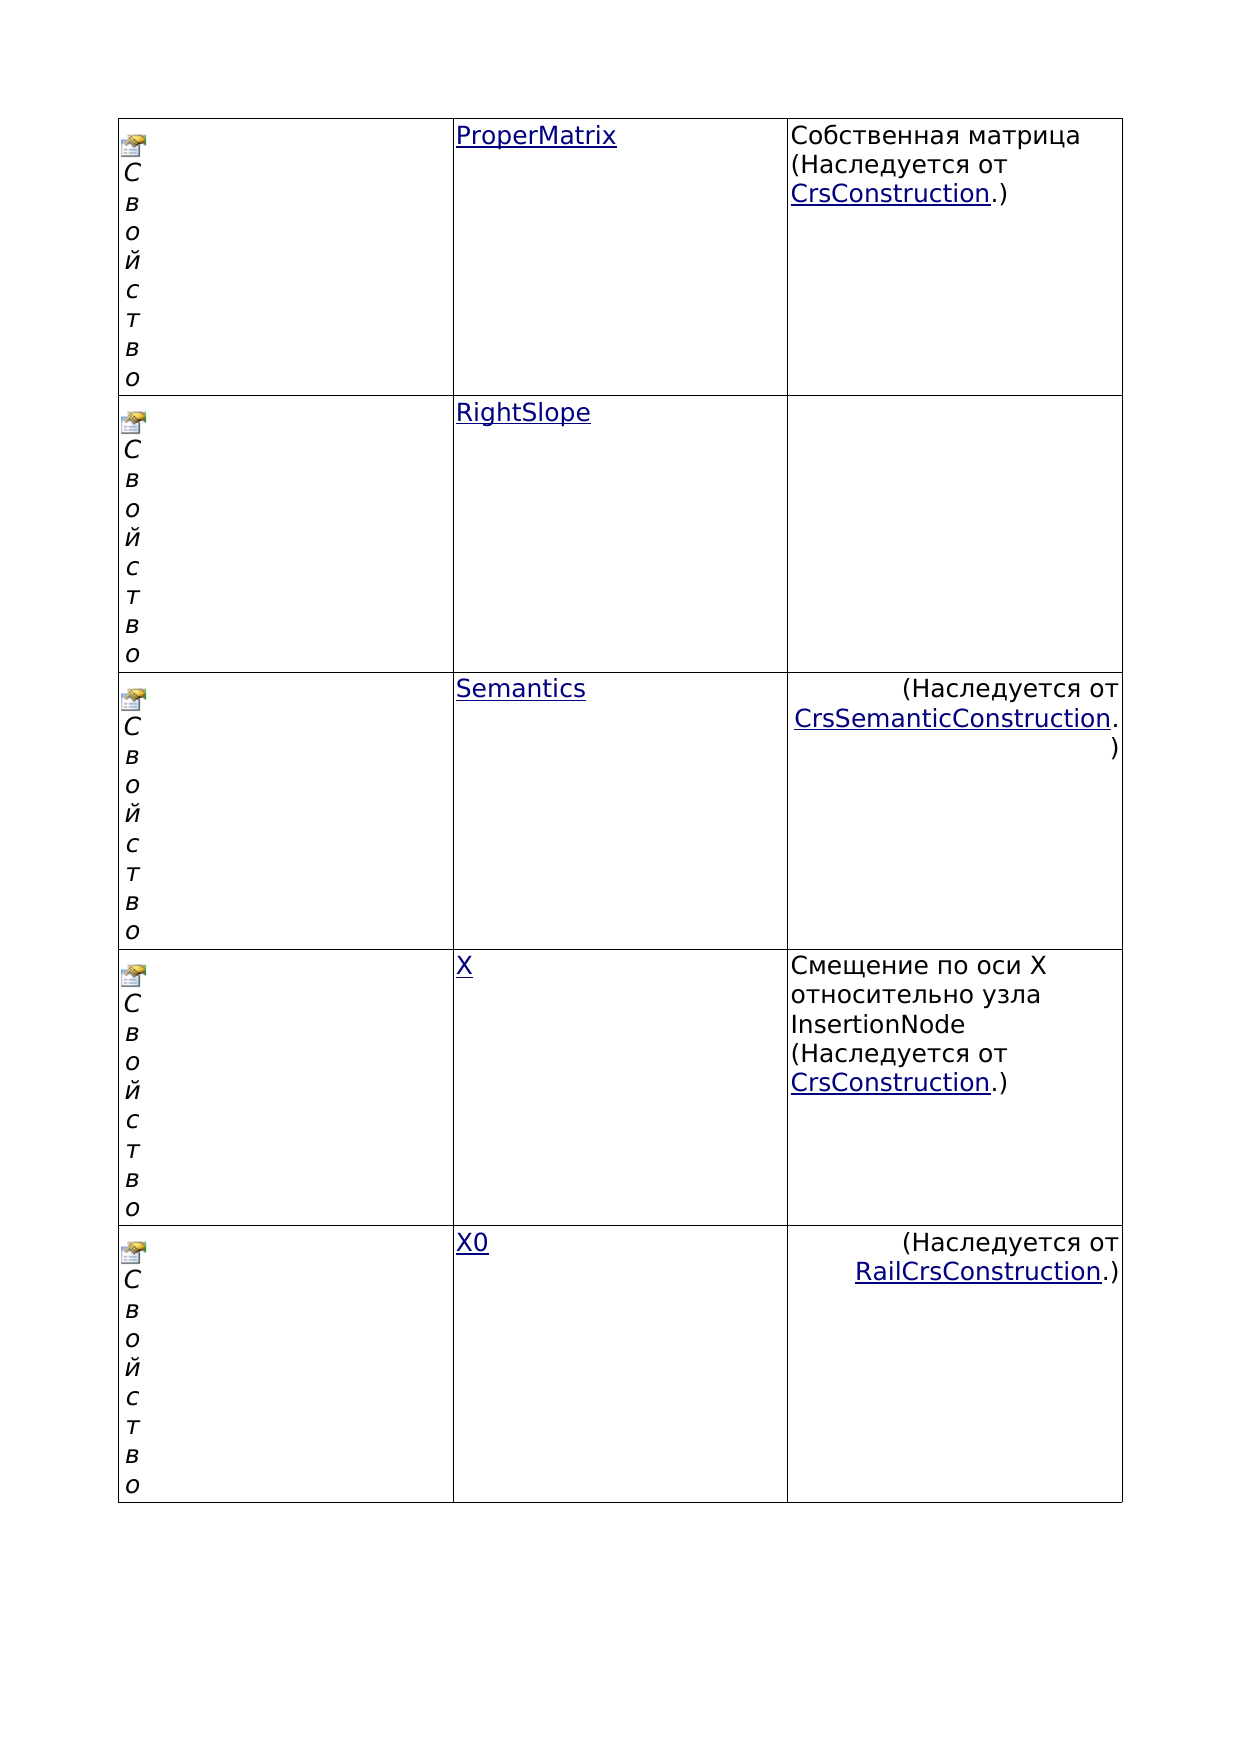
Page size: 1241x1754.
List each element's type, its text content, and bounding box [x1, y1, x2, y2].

table_cell [788, 396, 1122, 672]
picture [121, 133, 147, 159]
table_cell ProperMatrix [454, 119, 787, 395]
picture [121, 963, 147, 989]
table_cell Собственная матрица (Наследуется от CrsConstruction.) [788, 119, 1122, 395]
table_cell Смещение по оси X относительно узла InsertionNode (Наследуется от CrsConstruction.) [788, 950, 1122, 1225]
table_cell X0 [454, 1226, 787, 1502]
table_cell [119, 1226, 453, 1502]
picture [121, 687, 147, 713]
picture [121, 1240, 147, 1266]
table_cell X [454, 950, 787, 1225]
table_cell RightSlope [454, 396, 787, 672]
table_cell [119, 950, 453, 1225]
table_cell (Наследуется от RailCrsConstruction.) [788, 1226, 1122, 1502]
table_cell [119, 119, 453, 395]
table_cell (Наследуется от CrsSemanticConstruction.) [788, 673, 1122, 948]
table_cell [119, 673, 453, 948]
table_cell [119, 396, 453, 672]
picture [121, 410, 147, 436]
table_cell Semantics [454, 673, 787, 948]
